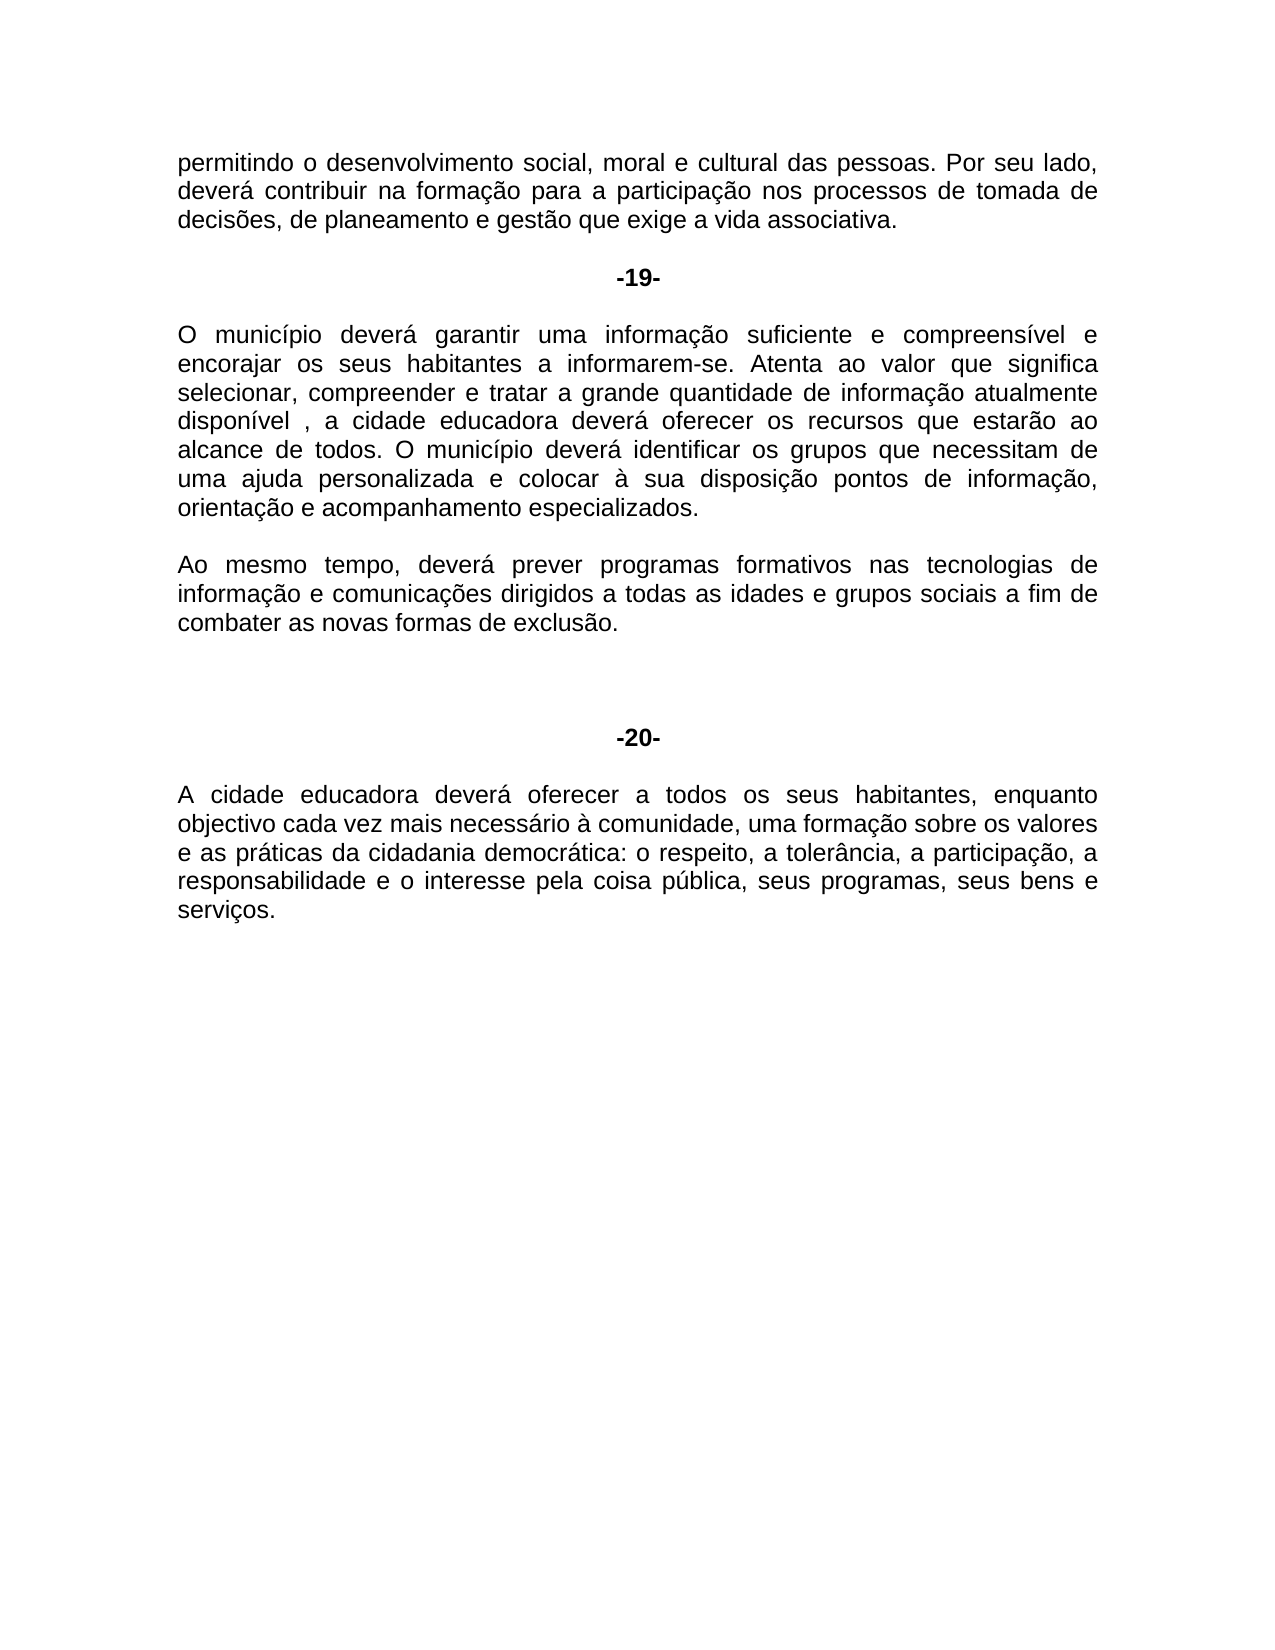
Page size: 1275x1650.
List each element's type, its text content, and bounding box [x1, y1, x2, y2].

list -20- [177, 723, 1099, 751]
text O município deverá garantir uma informação suficiente e compreensível e encorajar os seus habitantes a informarem-se. Atenta ao valor que significa selecionar, compreender e tratar a grande quantidade de informação atualmente disponível , a cidade educadora deverá oferecer os recursos que estarão ao alcance de todos. O município deverá identificar os grupos que necessitam de uma ajuda personalizada e colocar à sua disposição pontos de informação, orientação e acompanhamento especializados. [177, 320, 1099, 521]
text permitindo o desenvolvimento social, moral e cultural das pessoas. Por seu lado, deverá contribuir na formação para a participação nos processos de tomada de decisões, de planeamento e gestão que exige a vida associativa. [177, 148, 1099, 234]
text A cidade educadora deverá oferecer a todos os seus habitantes, enquanto objectivo cada vez mais necessário à comunidade, uma formação sobre os valores e as práticas da cidadania democrática: o respeito, a tolerância, a participação, a responsabilidade e o interesse pela coisa pública, seus programas, seus bens e serviços. [177, 780, 1099, 924]
list -19- [177, 263, 1099, 291]
text Ao mesmo tempo, deverá prever programas formativos nas tecnologias de informação e comunicações dirigidos a todas as idades e grupos sociais a fim de combater as novas formas de exclusão. [177, 550, 1099, 636]
